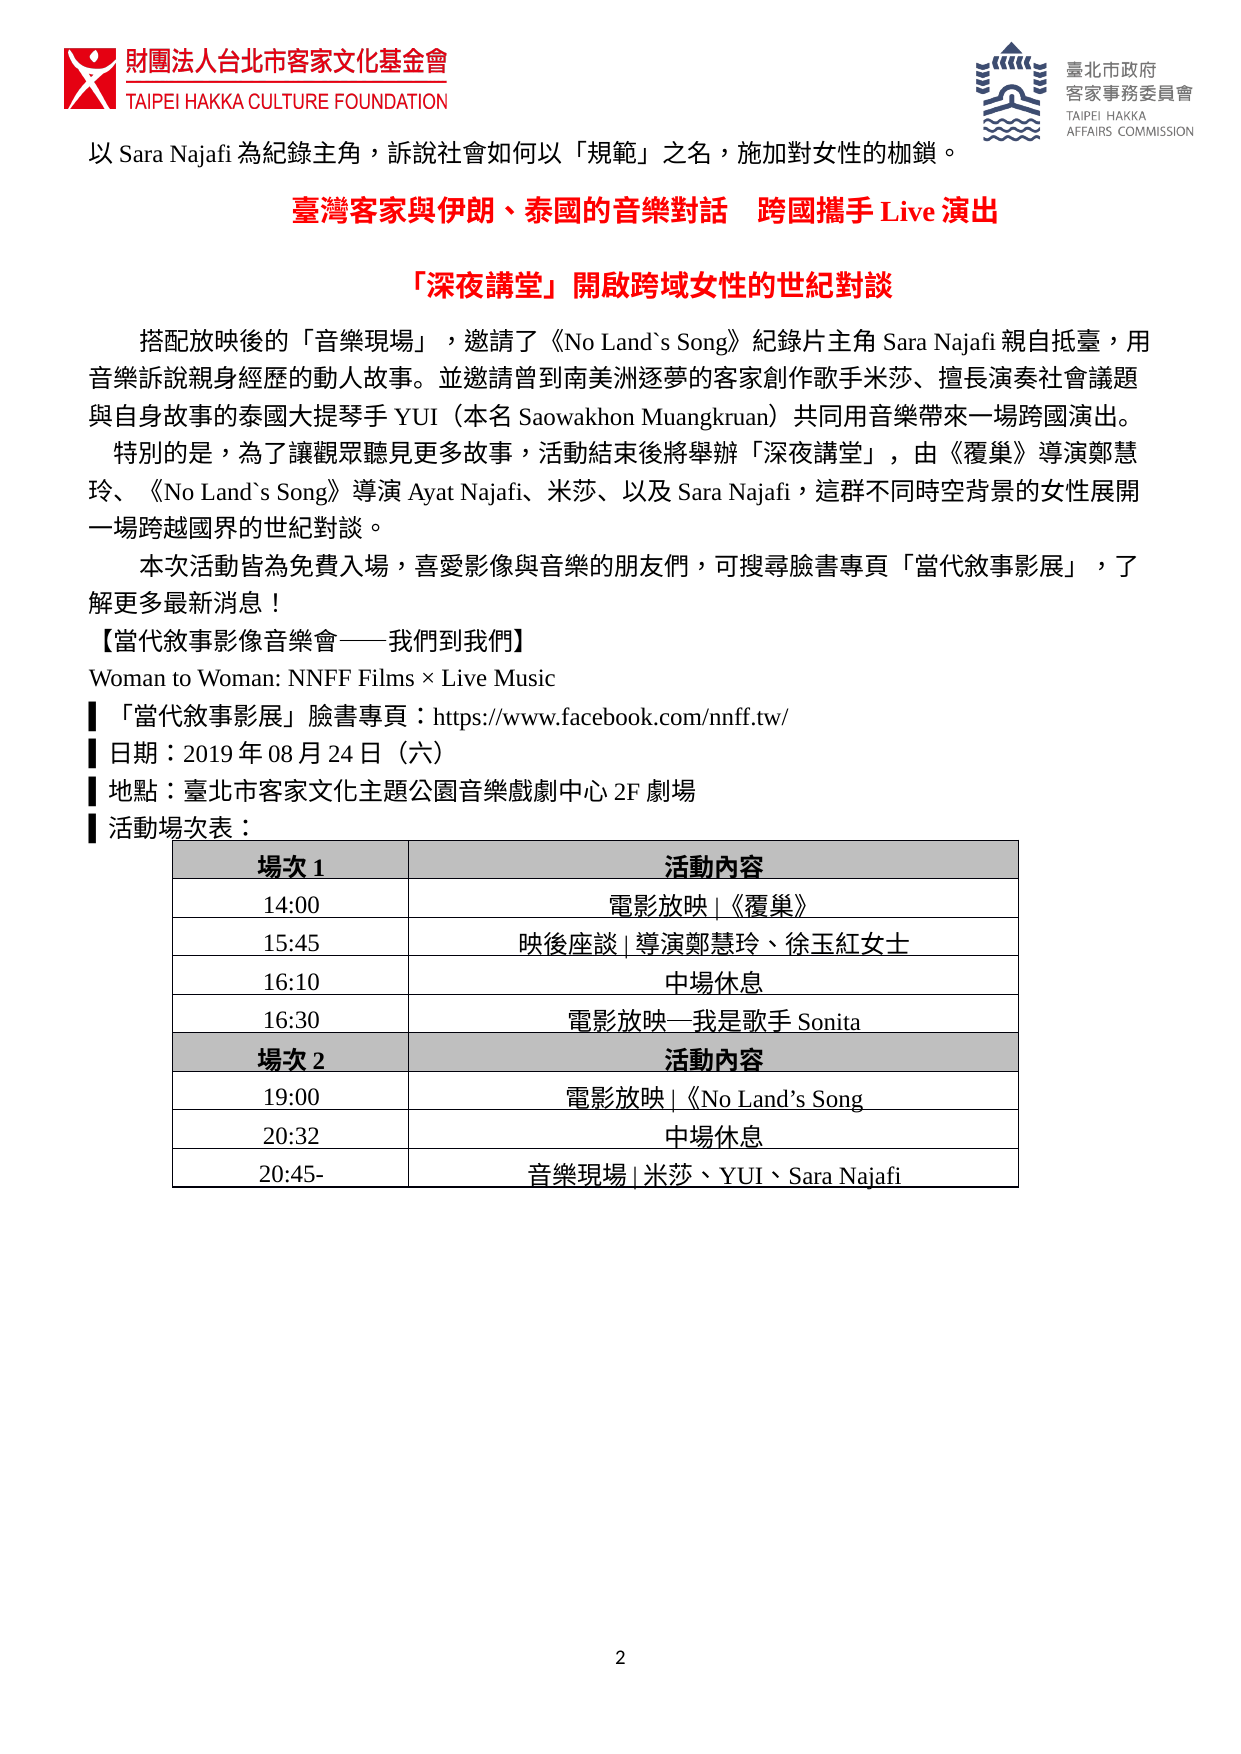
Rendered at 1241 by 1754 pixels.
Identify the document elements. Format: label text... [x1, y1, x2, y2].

table_cell 電影放映 |《覆巢》 [409, 879, 1018, 917]
text 搭配放映後的「音樂現場」，邀請了《No Land`s Song》紀錄片主角Sara Najafi親自抵臺，用音樂訴說親身經歷的動人故事。並邀請曾到南美洲逐夢的客家創作歌手米莎、擅長演奏社會議題與自身故事的泰國大提琴手YUI（本名Saowakhon Muangkruan）共同用音樂帶來一場跨國演出。 特別的是，為了讓觀眾聽見更多故事，活動結束後將舉辦「深夜講堂」，由《覆巢》導演鄭慧玲、《No Land`s Song》導演Ayat Najafi、米莎、以及Sara Najafi，這群不同時空背景的女性展開一場跨越國界的世紀對談。 [89, 314, 1152, 539]
text Woman to Woman: NNFF Films × Live Music [89, 652, 1152, 689]
table_cell 20:32 [173, 1110, 408, 1148]
table_cell 音樂現場 | 米莎、YUI、Sara Najafi [409, 1149, 1018, 1186]
text 本次活動皆為免費入場，喜愛影像與音樂的朋友們，可搜尋臉書專頁「當代敘事影展」，了解更多最新消息！ [89, 539, 1152, 614]
table_cell 19:00 [173, 1072, 408, 1109]
table_cell 映後座談 | 導演鄭慧玲、徐玉紅女士 [409, 918, 1018, 955]
table_cell 20:45- [173, 1149, 408, 1186]
table_cell 中場休息 [409, 956, 1018, 994]
text 【當代敘事影像音樂會——我們到我們】 [89, 614, 1152, 652]
text 「深夜講堂」開啟跨域女性的世紀對談 [89, 239, 1152, 314]
table_cell 電影放映─我是歌手Sonita [409, 995, 1018, 1032]
table_cell 14:00 [173, 879, 408, 917]
picture [64, 48, 447, 109]
picture [942, 12, 1226, 177]
table_cell 16:10 [173, 956, 408, 994]
text ▍地點：臺北市客家文化主題公園音樂戲劇中心 2F 劇場 [89, 764, 1152, 802]
table_header 活動內容 [409, 841, 1018, 878]
table_cell 活動內容 [409, 1033, 1018, 1071]
text ▍「當代敘事影展」臉書專頁：https://www.facebook.com/nnff.tw/ [89, 689, 1152, 727]
table_cell 中場休息 [409, 1110, 1018, 1148]
text ▍日期：2019年08月24日（六） [89, 727, 1152, 764]
text 臺灣客家與伊朗、泰國的音樂對話 跨國攜手Live演出 [89, 164, 1152, 239]
table_cell 電影放映 |《No Land’s Song [409, 1072, 1018, 1109]
text 以Sara Najafi為紀錄主角，訴說社會如何以「規範」之名，施加對女性的枷鎖。 [89, 127, 1152, 164]
table_cell 15:45 [173, 918, 408, 955]
text ▍活動場次表： [89, 802, 1152, 839]
table_cell 場次2 [173, 1033, 408, 1071]
table_cell 16:30 [173, 995, 408, 1032]
table_header 場次1 [173, 841, 408, 878]
